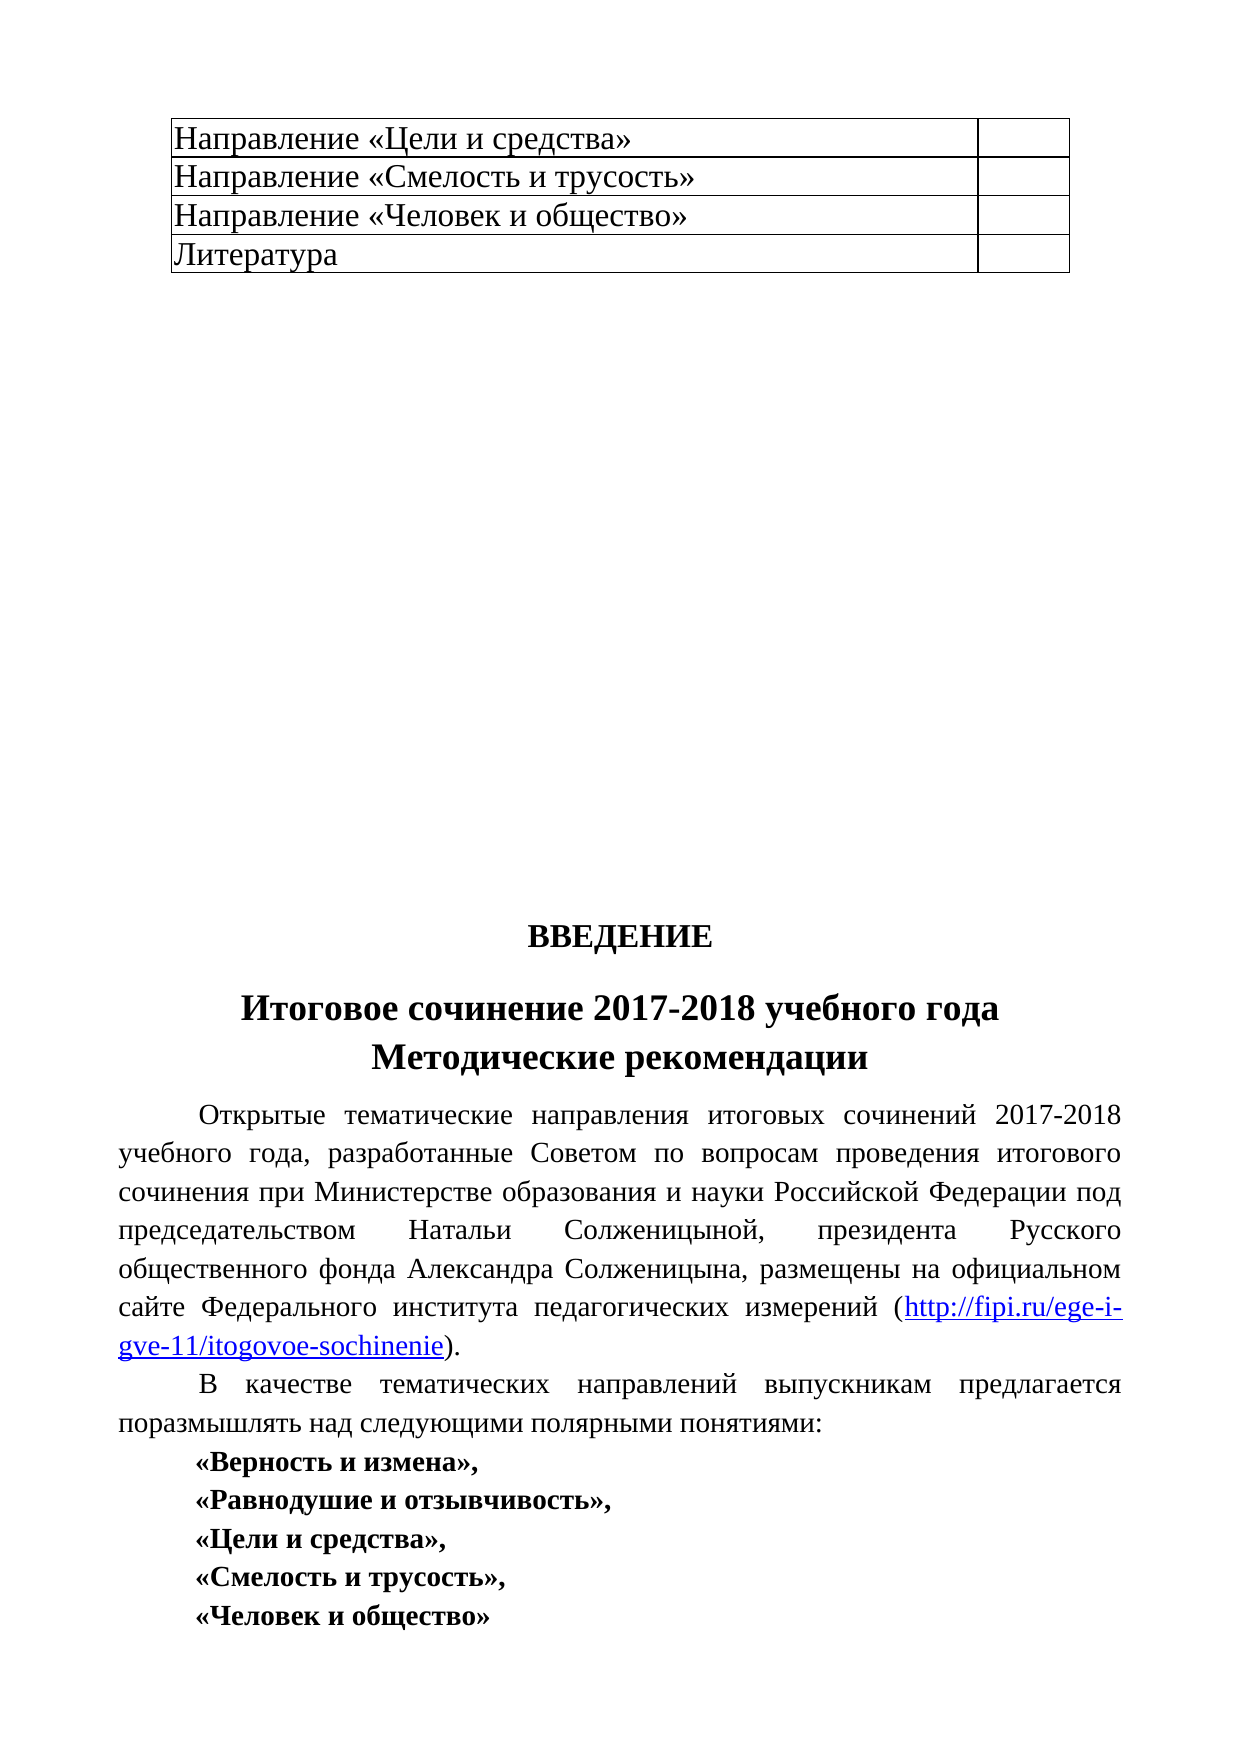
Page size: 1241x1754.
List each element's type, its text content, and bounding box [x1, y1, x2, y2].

text «Человек и общество» [195, 1598, 1122, 1631]
table_cell [979, 158, 1069, 195]
table_cell [979, 196, 1069, 234]
table_cell [979, 235, 1069, 272]
text «Цели и средства», [195, 1521, 1122, 1554]
text «Равнодушие и отзывчивость», [195, 1482, 1122, 1516]
text ВВЕДЕНИЕ [118, 916, 1122, 954]
text Открытые тематические направления итоговых сочинений 2017-2018 учебного года, разработанные Советом по вопросам проведения итогового сочинения при Министерстве образования и науки Российской Федерации под председательством Натальи Солженицыной, президента Русского общественного фонда Александра Солженицына, размещены на официальном сайте Федерального института педагогических измерений (http://fipi.ru/ege-i-gve-11/itogovoe-sochinenie). [118, 1097, 1122, 1362]
table_cell Направление «Цели и средства» [172, 119, 977, 156]
table_cell Направление «Смелость и трусость» [172, 158, 977, 195]
table_cell Направление «Человек и общество» [172, 196, 977, 234]
text «Верность и измена», [195, 1444, 1122, 1477]
text В качестве тематических направлений выпускникам предлагается поразмышлять над следующими полярными понятиями: [118, 1367, 1122, 1439]
text Итоговое сочинение 2017-2018 учебного года Методические рекомендации [118, 985, 1122, 1078]
table_cell Литература [172, 235, 977, 272]
text «Смелость и трусость», [195, 1559, 1122, 1593]
table_cell [979, 119, 1069, 156]
